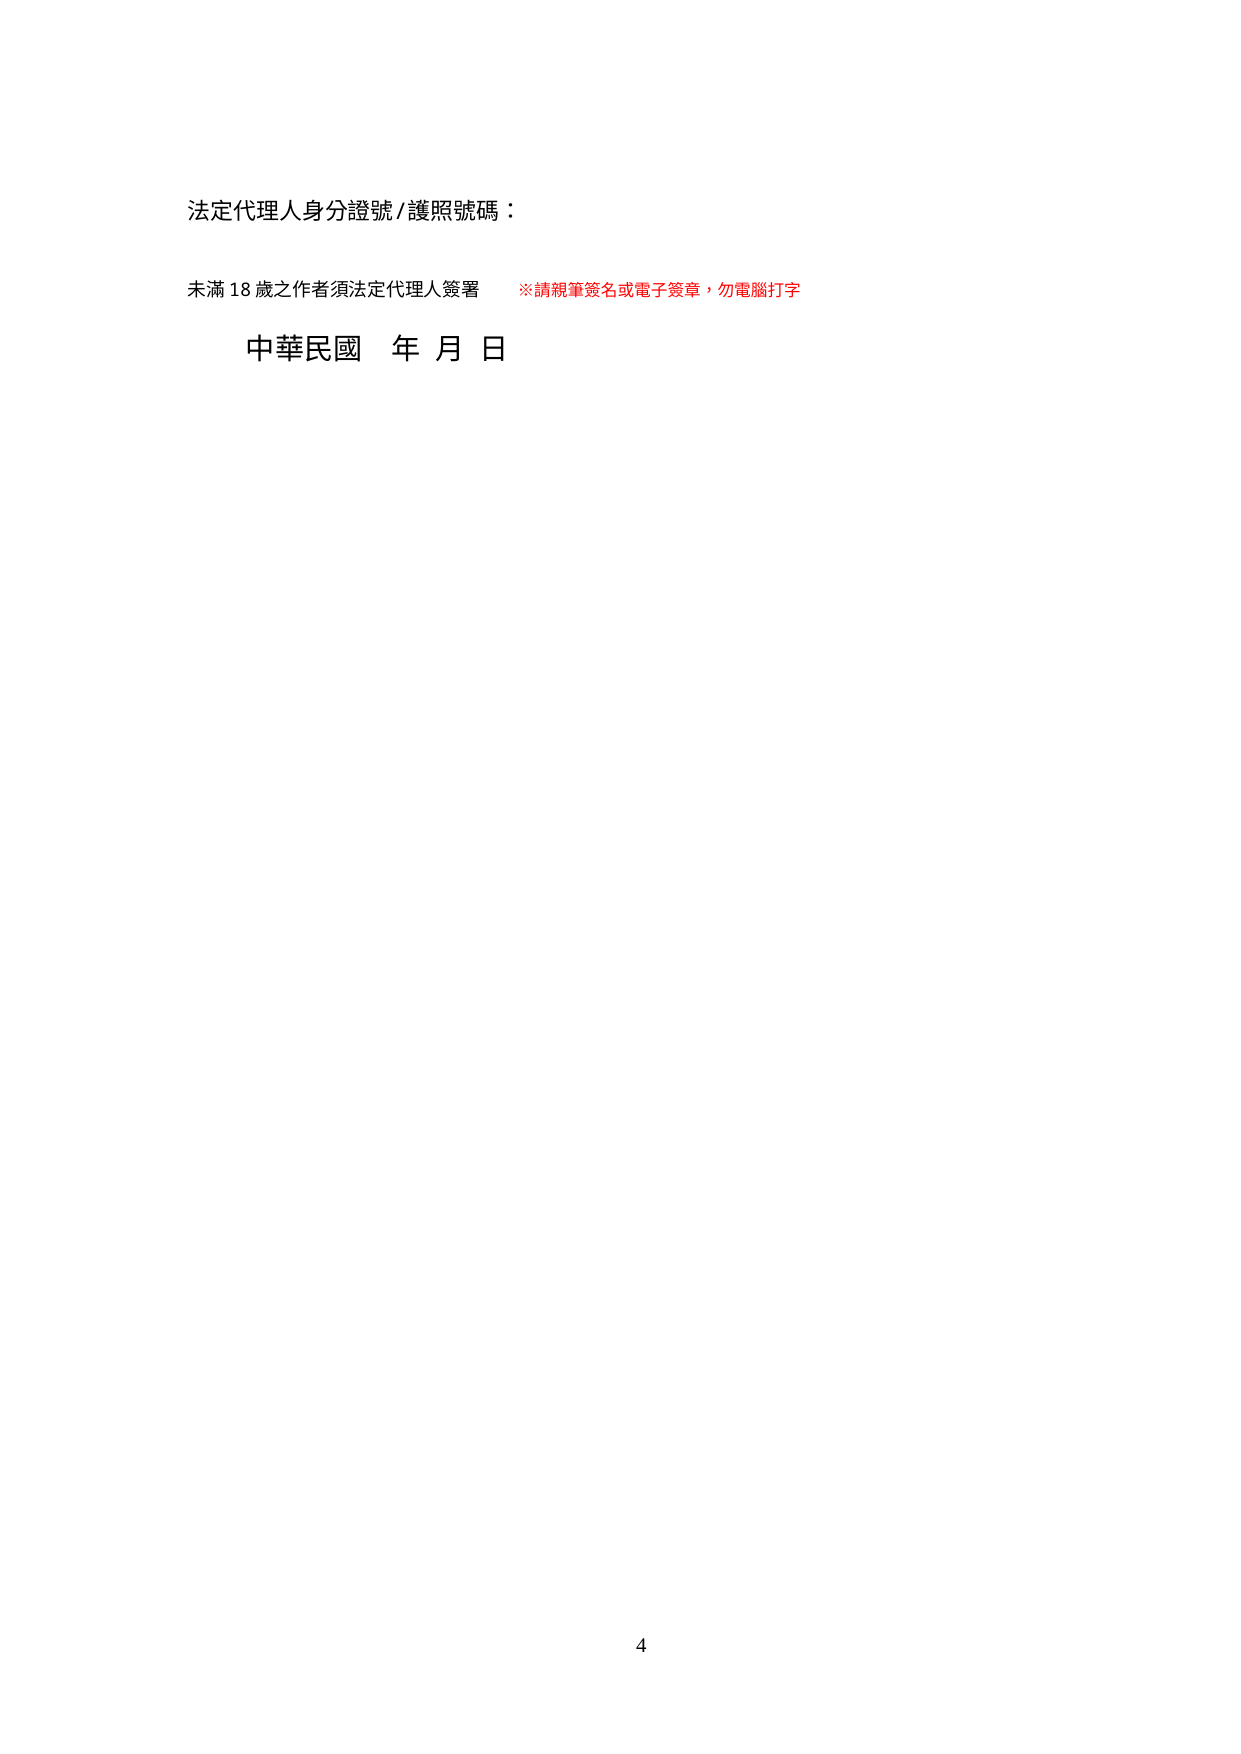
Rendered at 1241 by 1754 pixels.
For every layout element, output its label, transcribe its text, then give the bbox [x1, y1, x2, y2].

text 法定代理人身分證號/護照號碼： [187, 168, 1053, 230]
text 未滿18歲之作者須法定代理人簽署 ※請親筆簽名或電子簽章，勿電腦打字 [187, 247, 1053, 309]
text 中華民國 年 月 日 [187, 320, 1053, 370]
